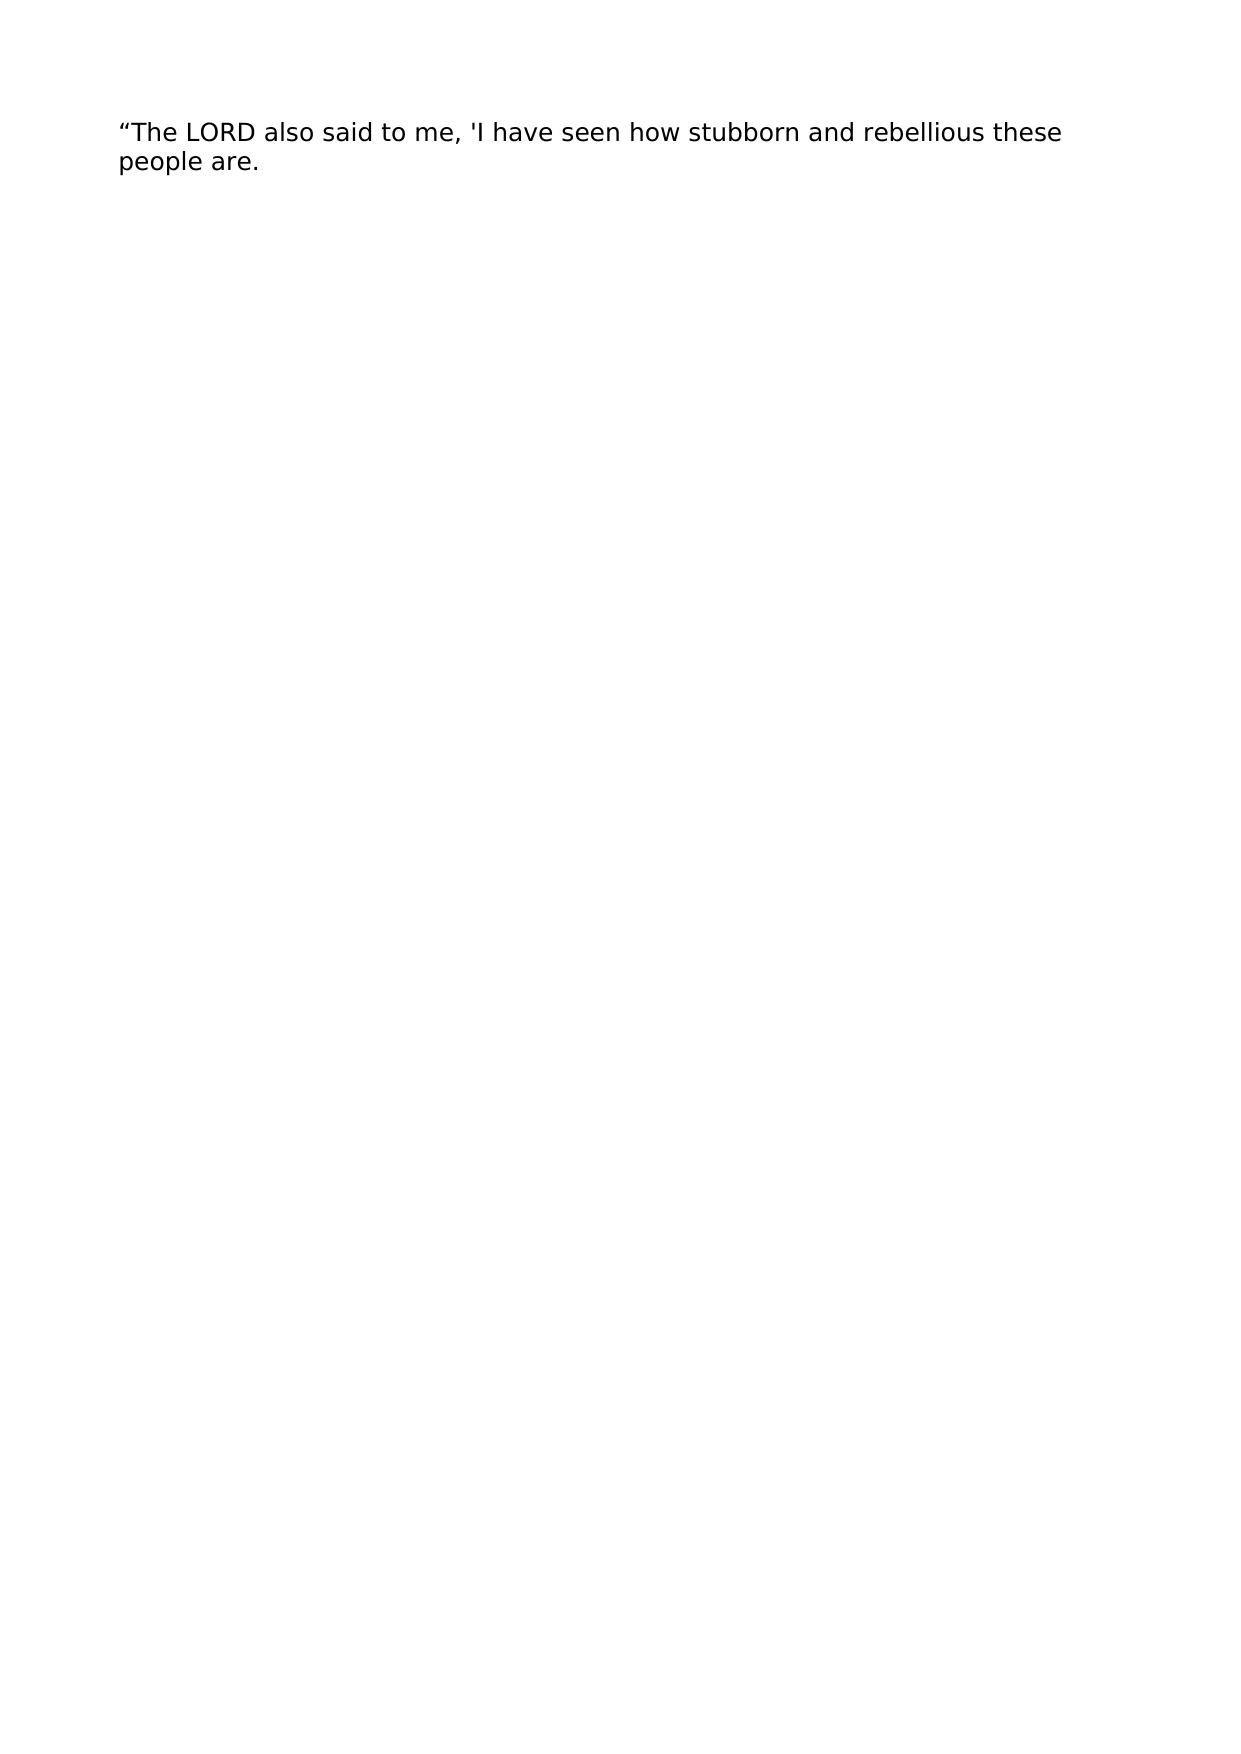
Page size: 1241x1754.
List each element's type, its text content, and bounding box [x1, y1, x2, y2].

text “The LORD also said to me, 'I have seen how stubborn and rebellious these people are. [118, 118, 1122, 176]
